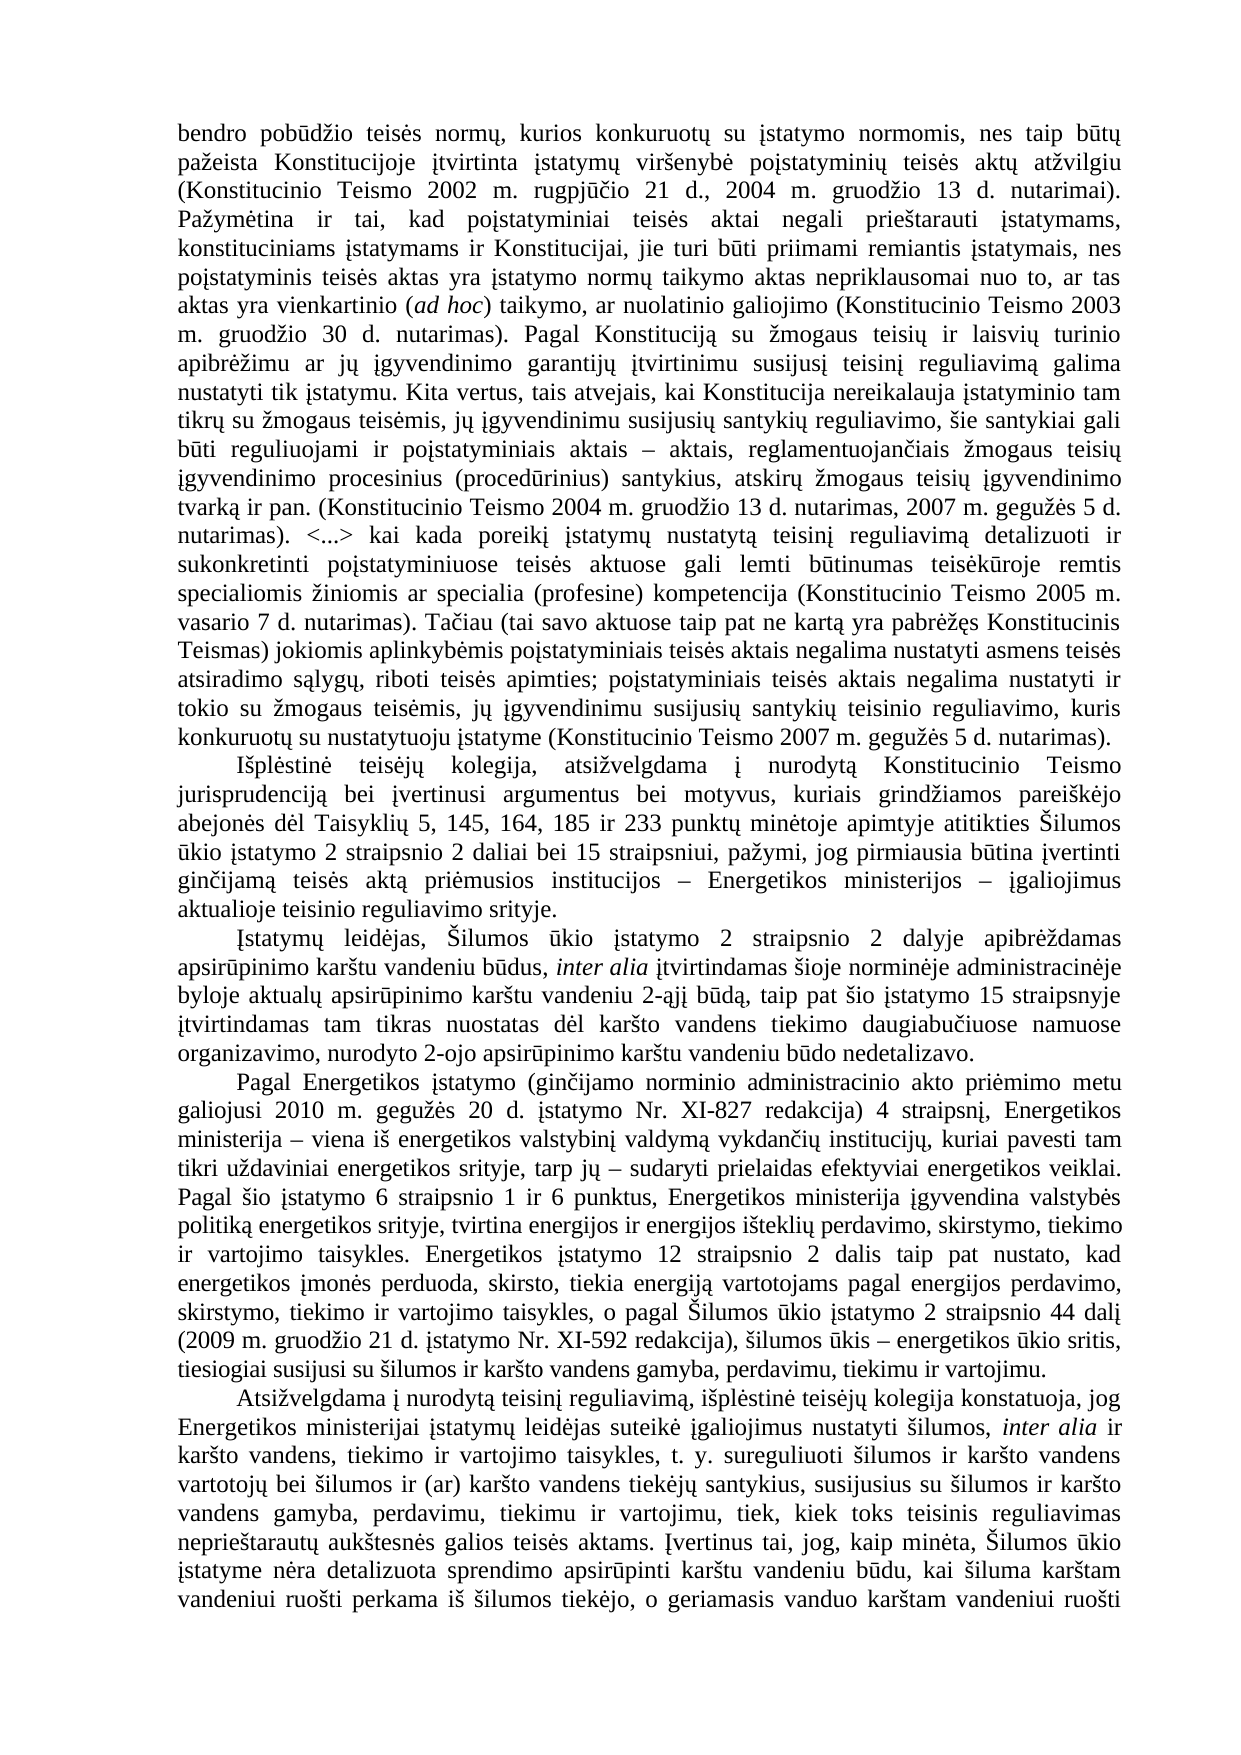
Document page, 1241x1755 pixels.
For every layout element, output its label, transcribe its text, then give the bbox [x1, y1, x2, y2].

text Atsižvelgdama į nurodytą teisinį reguliavimą, išplėstinė teisėjų kolegija konstatuoja, jog Energetikos ministerijai įstatymų leidėjas suteikė įgaliojimus nustatyti šilumos, inter alia ir karšto vandens, tiekimo ir vartojimo taisykles, t. y. sureguliuoti šilumos ir karšto vandens vartotojų bei šilumos ir (ar) karšto vandens tiekėjų santykius, susijusius su šilumos ir karšto vandens gamyba, perdavimu, tiekimu ir vartojimu, tiek, kiek toks teisinis reguliavimas neprieštarautų aukštesnės galios teisės aktams. Įvertinus tai, jog, kaip minėta, Šilumos ūkio įstatyme nėra detalizuota sprendimo apsirūpinti karštu vandeniu būdu, kai šiluma karštam vandeniui ruošti perkama iš šilumos tiekėjo, o geriamasis vanduo karštam vandeniui ruošti [177, 1383, 1122, 1613]
text Įstatymų leidėjas, Šilumos ūkio įstatymo 2 straipsnio 2 dalyje apibrėždamas apsirūpinimo karštu vandeniu būdus, inter alia įtvirtindamas šioje norminėje administracinėje byloje aktualų apsirūpinimo karštu vandeniu 2-ąjį būdą, taip pat šio įstatymo 15 straipsnyje įtvirtindamas tam tikras nuostatas dėl karšto vandens tiekimo daugiabučiuose namuose organizavimo, nurodyto 2-ojo apsirūpinimo karštu vandeniu būdo nedetalizavo. [177, 923, 1122, 1067]
text Pagal Energetikos įstatymo (ginčijamo norminio administracinio akto priėmimo metu galiojusi 2010 m. gegužės 20 d. įstatymo Nr. XI-827 redakcija) 4 straipsnį, Energetikos ministerija – viena iš energetikos valstybinį valdymą vykdančių institucijų, kuriai pavesti tam tikri uždaviniai energetikos srityje, tarp jų – sudaryti prielaidas efektyviai energetikos veiklai. Pagal šio įstatymo 6 straipsnio 1 ir 6 punktus, Energetikos ministerija įgyvendina valstybės politiką energetikos srityje, tvirtina energijos ir energijos išteklių perdavimo, skirstymo, tiekimo ir vartojimo taisykles. Energetikos įstatymo 12 straipsnio 2 dalis taip pat nustato, kad energetikos įmonės perduoda, skirsto, tiekia energiją vartotojams pagal energijos perdavimo, skirstymo, tiekimo ir vartojimo taisykles, o pagal Šilumos ūkio įstatymo 2 straipsnio 44 dalį (2009 m. gruodžio 21 d. įstatymo Nr. XI-592 redakcija), šilumos ūkis – energetikos ūkio sritis, tiesiogiai susijusi su šilumos ir karšto vandens gamyba, perdavimu, tiekimu ir vartojimu. [177, 1067, 1122, 1383]
text bendro pobūdžio teisės normų, kurios konkuruotų su įstatymo normomis, nes taip būtų pažeista Konstitucijoje įtvirtinta įstatymų viršenybė poįstatyminių teisės aktų atžvilgiu (Konstitucinio Teismo 2002 m. rugpjūčio 21 d., 2004 m. gruodžio 13 d. nutarimai). Pažymėtina ir tai, kad poįstatyminiai teisės aktai negali prieštarauti įstatymams, konstituciniams įstatymams ir Konstitucijai, jie turi būti priimami remiantis įstatymais, nes poįstatyminis teisės aktas yra įstatymo normų taikymo aktas nepriklausomai nuo to, ar tas aktas yra vienkartinio (ad hoc) taikymo, ar nuolatinio galiojimo (Konstitucinio Teismo 2003 m. gruodžio 30 d. nutarimas). Pagal Konstituciją su žmogaus teisių ir laisvių turinio apibrėžimu ar jų įgyvendinimo garantijų įtvirtinimu susijusį teisinį reguliavimą galima nustatyti tik įstatymu. Kita vertus, tais atvejais, kai Konstitucija nereikalauja įstatyminio tam tikrų su žmogaus teisėmis, jų įgyvendinimu susijusių santykių reguliavimo, šie santykiai gali būti reguliuojami ir poįstatyminiais aktais – aktais, reglamentuojančiais žmogaus teisių įgyvendinimo procesinius (procedūrinius) santykius, atskirų žmogaus teisių įgyvendinimo tvarką ir pan. (Konstitucinio Teismo 2004 m. gruodžio 13 d. nutarimas, 2007 m. gegužės 5 d. nutarimas). <...> kai kada poreikį įstatymų nustatytą teisinį reguliavimą detalizuoti ir sukonkretinti poįstatyminiuose teisės aktuose gali lemti būtinumas teisėkūroje remtis specialiomis žiniomis ar specialia (profesine) kompetencija (Konstitucinio Teismo 2005 m. vasario 7 d. nutarimas). Tačiau (tai savo aktuose taip pat ne kartą yra pabrėžęs Konstitucinis Teismas) jokiomis aplinkybėmis poįstatyminiais teisės aktais negalima nustatyti asmens teisės atsiradimo sąlygų, riboti teisės apimties; poįstatyminiais teisės aktais negalima nustatyti ir tokio su žmogaus teisėmis, jų įgyvendinimu susijusių santykių teisinio reguliavimo, kuris konkuruotų su nustatytuoju įstatyme (Konstitucinio Teismo 2007 m. gegužės 5 d. nutarimas). [177, 118, 1122, 751]
text Išplėstinė teisėjų kolegija, atsižvelgdama į nurodytą Konstitucinio Teismo jurisprudenciją bei įvertinusi argumentus bei motyvus, kuriais grindžiamos pareiškėjo abejonės dėl Taisyklių 5, 145, 164, 185 ir 233 punktų minėtoje apimtyje atitikties Šilumos ūkio įstatymo 2 straipsnio 2 daliai bei 15 straipsniui, pažymi, jog pirmiausia būtina įvertinti ginčijamą teisės aktą priėmusios institucijos – Energetikos ministerijos – įgaliojimus aktualioje teisinio reguliavimo srityje. [177, 751, 1122, 923]
